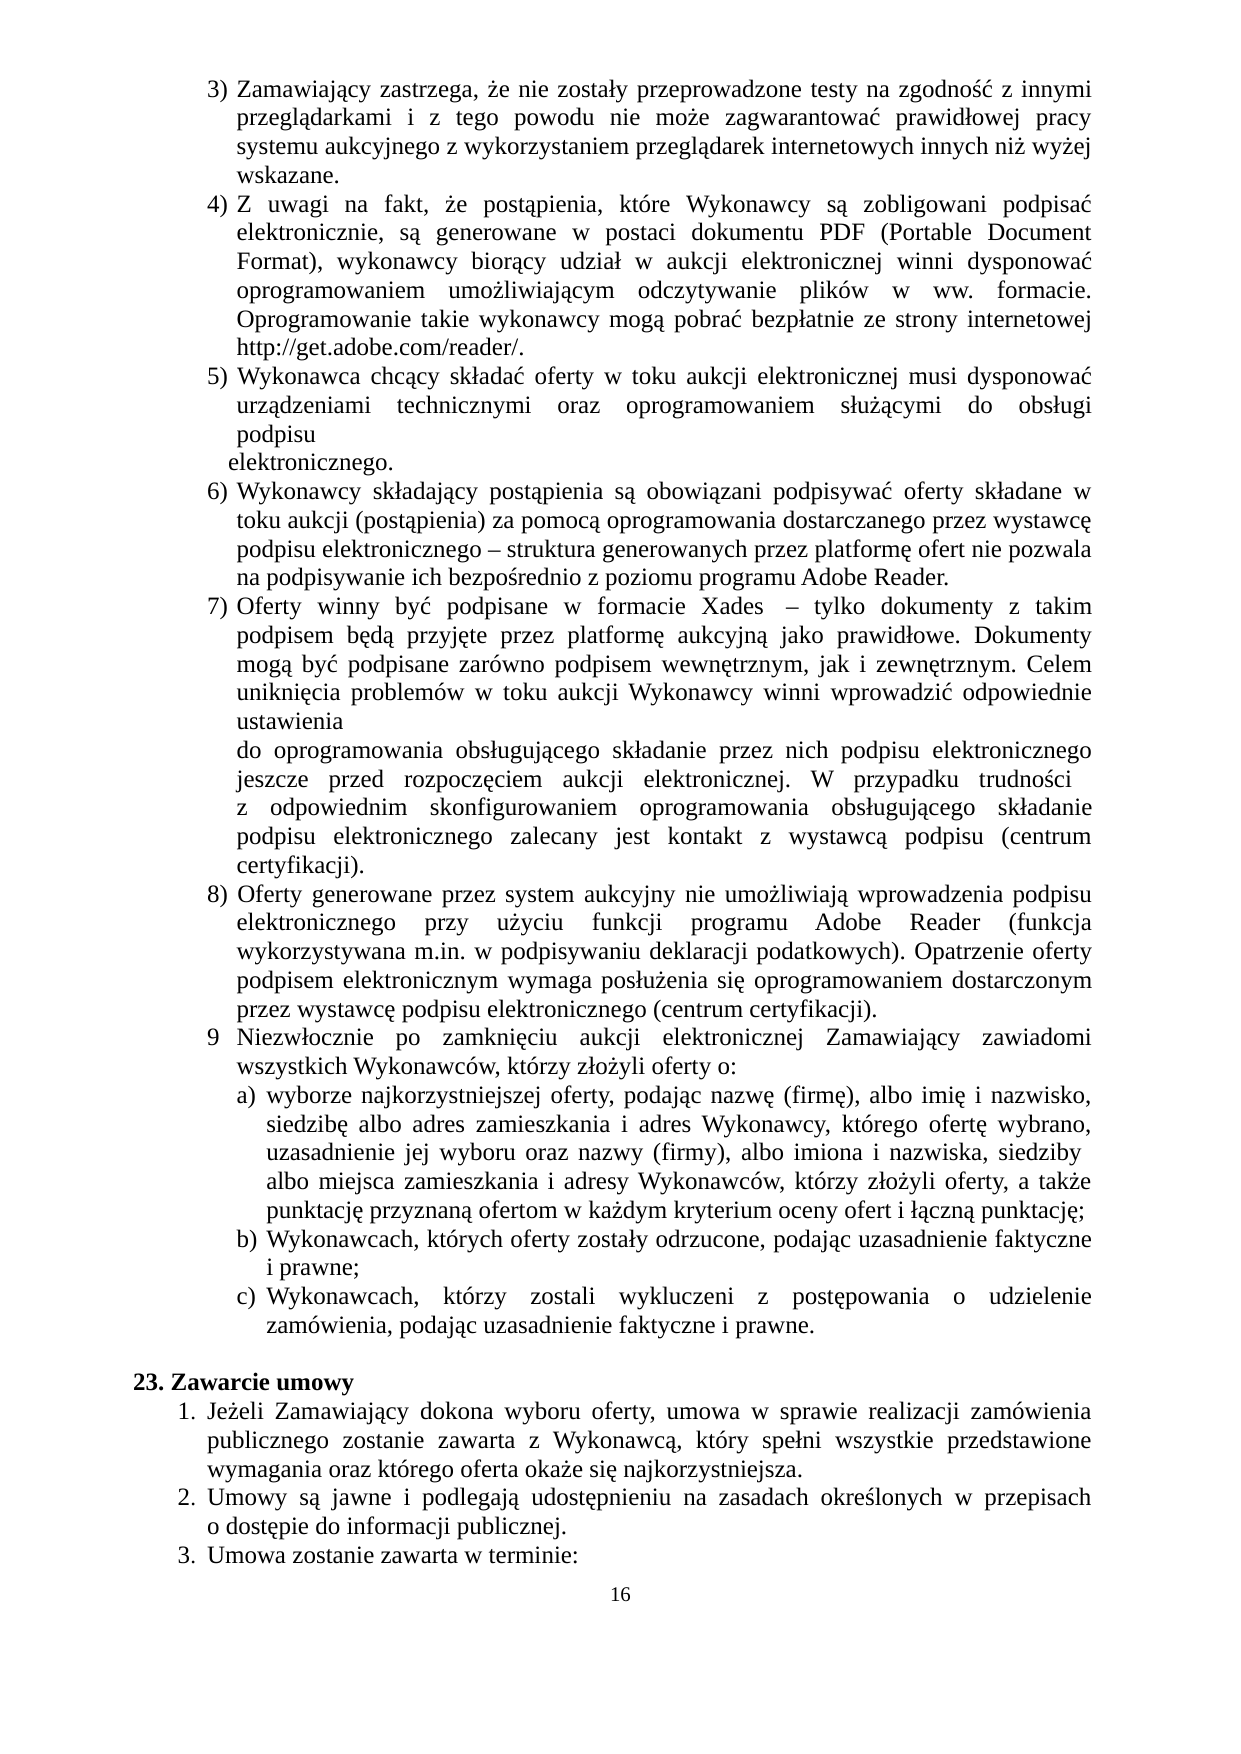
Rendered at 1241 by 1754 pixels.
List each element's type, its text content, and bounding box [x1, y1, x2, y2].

text elektronicznego. [222, 447, 1092, 476]
list Umowy są jawne i podlegają udostępnieniu na zasadach określonych w przepisach o dostępie do informacji publicznej. [177, 1482, 1092, 1540]
text 6) Wykonawcy składający postąpienia są obowiązani podpisywać oferty składane w toku aukcji (postąpienia) za pomocą oprogramowania dostarczanego przez wystawcę podpisu elektronicznego – struktura generowanych przez platformę ofert nie pozwala na podpisywanie ich bezpośrednio z poziomu programu Adobe Reader. [207, 476, 1092, 591]
text 8) Oferty generowane przez system aukcyjny nie umożliwiają wprowadzenia podpisu elektronicznego przy użyciu funkcji programu Adobe Reader (funkcja wykorzystywana m.in. w podpisywaniu deklaracji podatkowych). Opatrzenie oferty podpisem elektronicznym wymaga posłużenia się oprogramowaniem dostarczonym przez wystawcę podpisu elektronicznego (centrum certyfikacji). [207, 879, 1092, 1022]
text 5) Wykonawca chcący składać oferty w toku aukcji elektronicznej musi dysponować urządzeniami technicznymi oraz oprogramowaniem służącymi do obsługi podpisu [207, 361, 1092, 447]
text c) Wykonawcach, którzy zostali wykluczeni z postępowania o udzielenie zamówienia, podając uzasadnienie faktyczne i prawne. [236, 1281, 1092, 1339]
text 4) Z uwagi na fakt, że postąpienia, które Wykonawcy są zobligowani podpisać elektronicznie, są generowane w postaci dokumentu PDF (Portable Document Format), wykonawcy biorący udział w aukcji elektronicznej winni dysponować oprogramowaniem umożliwiającym odczytywanie plików w ww. formacie. Oprogramowanie takie wykonawcy mogą pobrać bezpłatnie ze strony internetowej http://get.adobe.com/reader/. [207, 189, 1092, 361]
text a) wyborze najkorzystniejszej oferty, podając nazwę (firmę), albo imię i nazwisko, siedzibę albo adres zamieszkania i adres Wykonawcy, którego ofertę wybrano, uzasadnienie jej wyboru oraz nazwy (firmy), albo imiona i nazwiska, siedziby albo miejsca zamieszkania i adresy Wykonawców, którzy złożyli oferty, a także punktację przyznaną ofertom w każdym kryterium oceny ofert i łączną punktację; [236, 1080, 1092, 1224]
text 7) Oferty winny być podpisane w formacie Xades – tylko dokumenty z takim podpisem będą przyjęte przez platformę aukcyjną jako prawidłowe. Dokumenty mogą być podpisane zarówno podpisem wewnętrznym, jak i zewnętrznym. Celem uniknięcia problemów w toku aukcji Wykonawcy winni wprowadzić odpowiednie ustawienia do oprogramowania obsługującego składanie przez nich podpisu elektronicznego jeszcze przed rozpoczęciem aukcji elektronicznej. W przypadku trudności z odpowiednim skonfigurowaniem oprogramowania obsługującego składanie podpisu elektronicznego zalecany jest kontakt z wystawcą podpisu (centrum certyfikacji). [207, 591, 1092, 879]
list Umowa zostanie zawarta w terminie: [177, 1540, 1092, 1569]
text 9 Niezwłocznie po zamknięciu aukcji elektronicznej Zamawiający zawiadomi wszystkich Wykonawców, którzy złożyli oferty o: [207, 1022, 1092, 1080]
text b) Wykonawcach, których oferty zostały odrzucone, podając uzasadnienie faktyczne i prawne; [236, 1224, 1092, 1281]
text 23. Zawarcie umowy [133, 1367, 1092, 1396]
text 3) Zamawiający zastrzega, że nie zostały przeprowadzone testy na zgodność z innymi przeglądarkami i z tego powodu nie może zagwarantować prawidłowej pracy systemu aukcyjnego z wykorzystaniem przeglądarek internetowych innych niż wyżej wskazane. [207, 74, 1092, 189]
list Jeżeli Zamawiający dokona wyboru oferty, umowa w sprawie realizacji zamówienia publicznego zostanie zawarta z Wykonawcą, który spełni wszystkie przedstawione wymagania oraz którego oferta okaże się najkorzystniejsza. [177, 1396, 1092, 1482]
